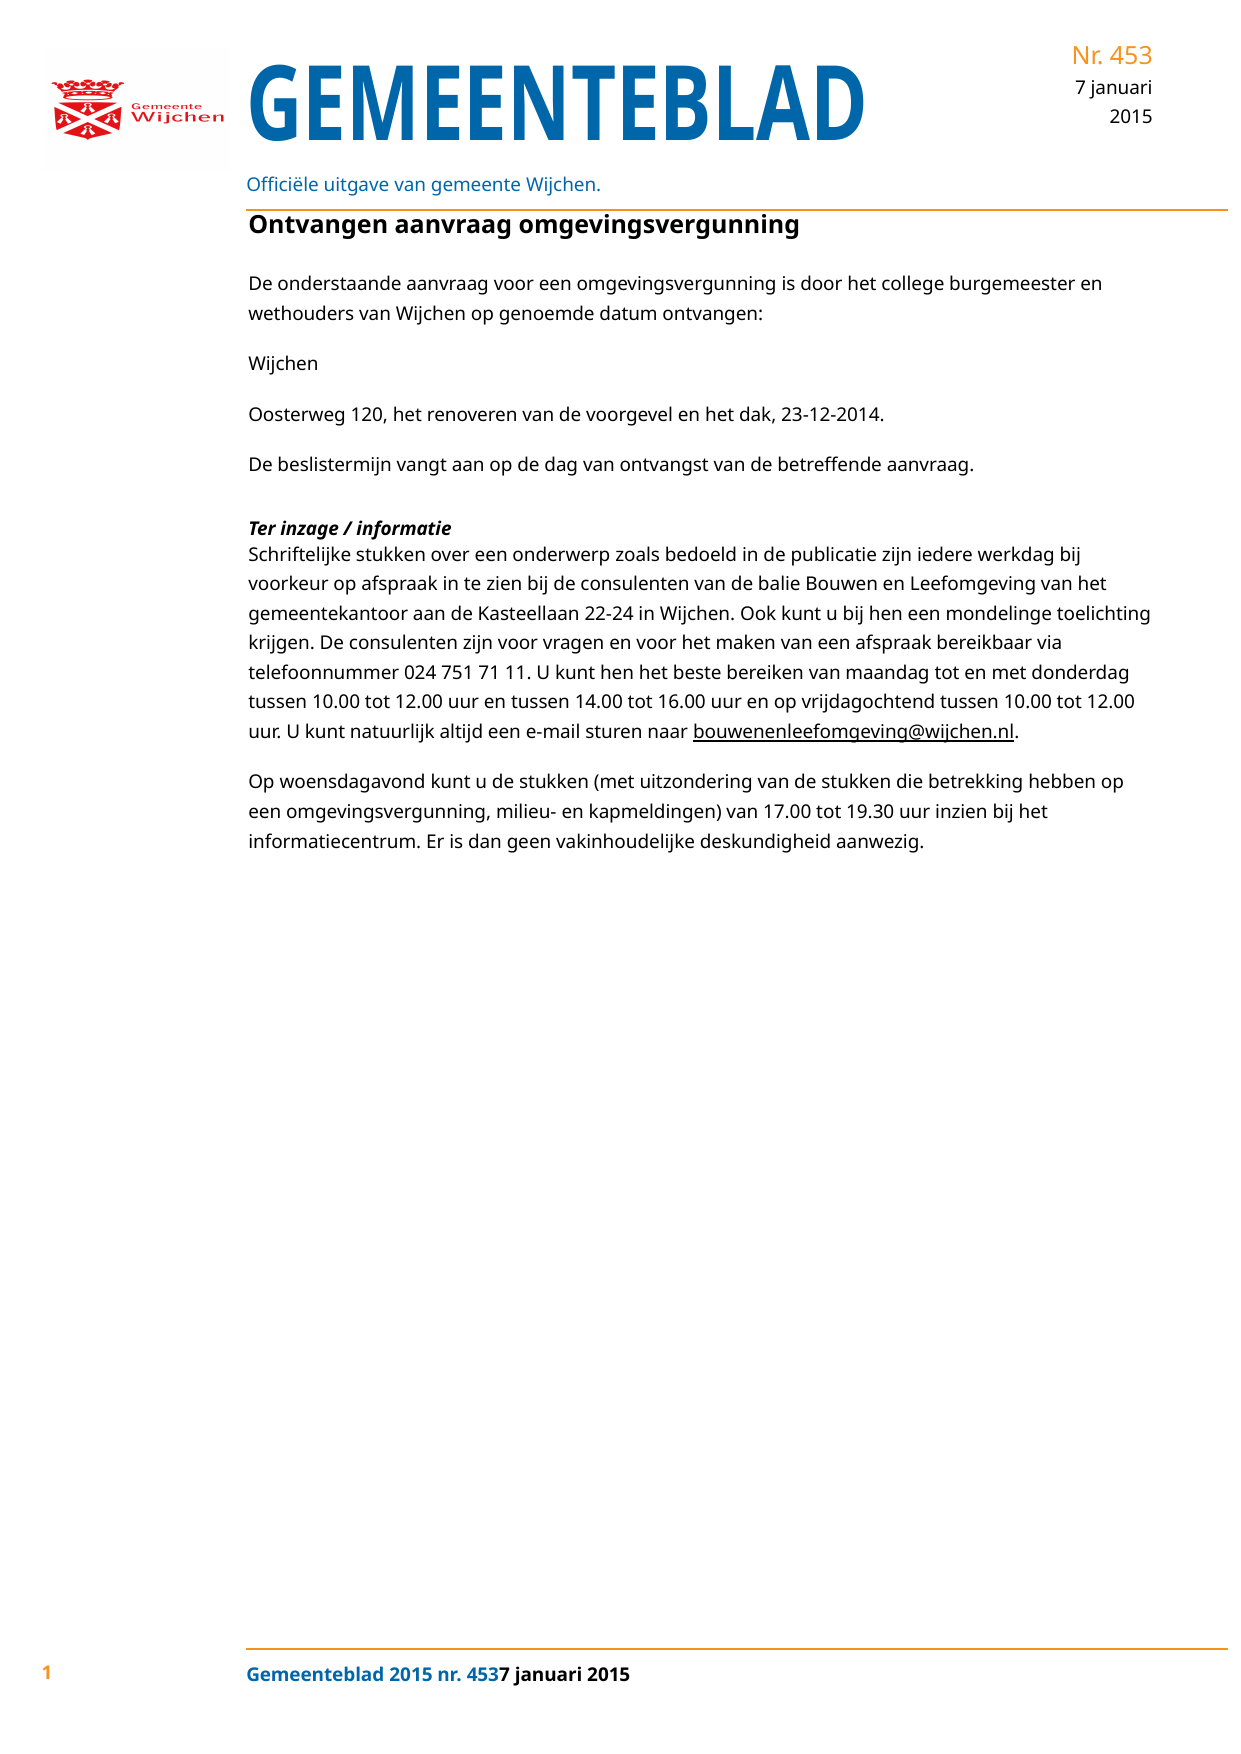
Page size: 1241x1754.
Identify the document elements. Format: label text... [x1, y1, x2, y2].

text De onderstaande aanvraag voor een omgevingsvergunning is door het college burgemeester en wethouders van Wijchen op genoemde datum ontvangen: [248, 270, 1152, 326]
text De beslistermijn vangt aan op de dag van ontvangst van de betreffende aanvraag. [248, 451, 1152, 477]
text Op woensdagavond kunt u de stukken (met uitzondering van de stukken die betrekking hebben op een omgevingsvergunning, milieu- en kapmeldingen) van 17.00 tot 19.30 uur inzien bij het informatiecentrum. Er is dan geen vakinhoudelijke deskundigheid aanwezig. [248, 769, 1152, 854]
text Oosterweg 120, het renoveren van de voorgevel en het dak, 23-12-2014. [248, 401, 1152, 426]
text Schriftelijke stukken over een onderwerp zoals bedoeld in de publicatie zijn iedere werkdag bij voorkeur op afspraak in te zien bij de consulenten van de balie Bouwen en Leefomgeving van het gemeentekantoor aan de Kasteellaan 22-24 in Wijchen. Ook kunt u bij hen een mondelinge toelichting krijgen. De consulenten zijn voor vragen en voor het maken van een afspraak bereikbaar via telefoonnummer 024 751 71 11. U kunt hen het beste bereiken van maandag tot en met donderdag tussen 10.00 tot 12.00 uur en tussen 14.00 tot 16.00 uur en op vrijdagochtend tussen 10.00 tot 12.00 uur. U kunt natuurlijk altijd een e-mail sturen naar bouwenenleefomgeving@wijchen.nl. [248, 541, 1152, 744]
text Wijchen [248, 350, 1152, 376]
text Ontvangen aanvraag omgevingsvergunning [248, 211, 1152, 241]
text Ter inzage / informatie [248, 515, 1152, 541]
picture [41, 47, 231, 172]
